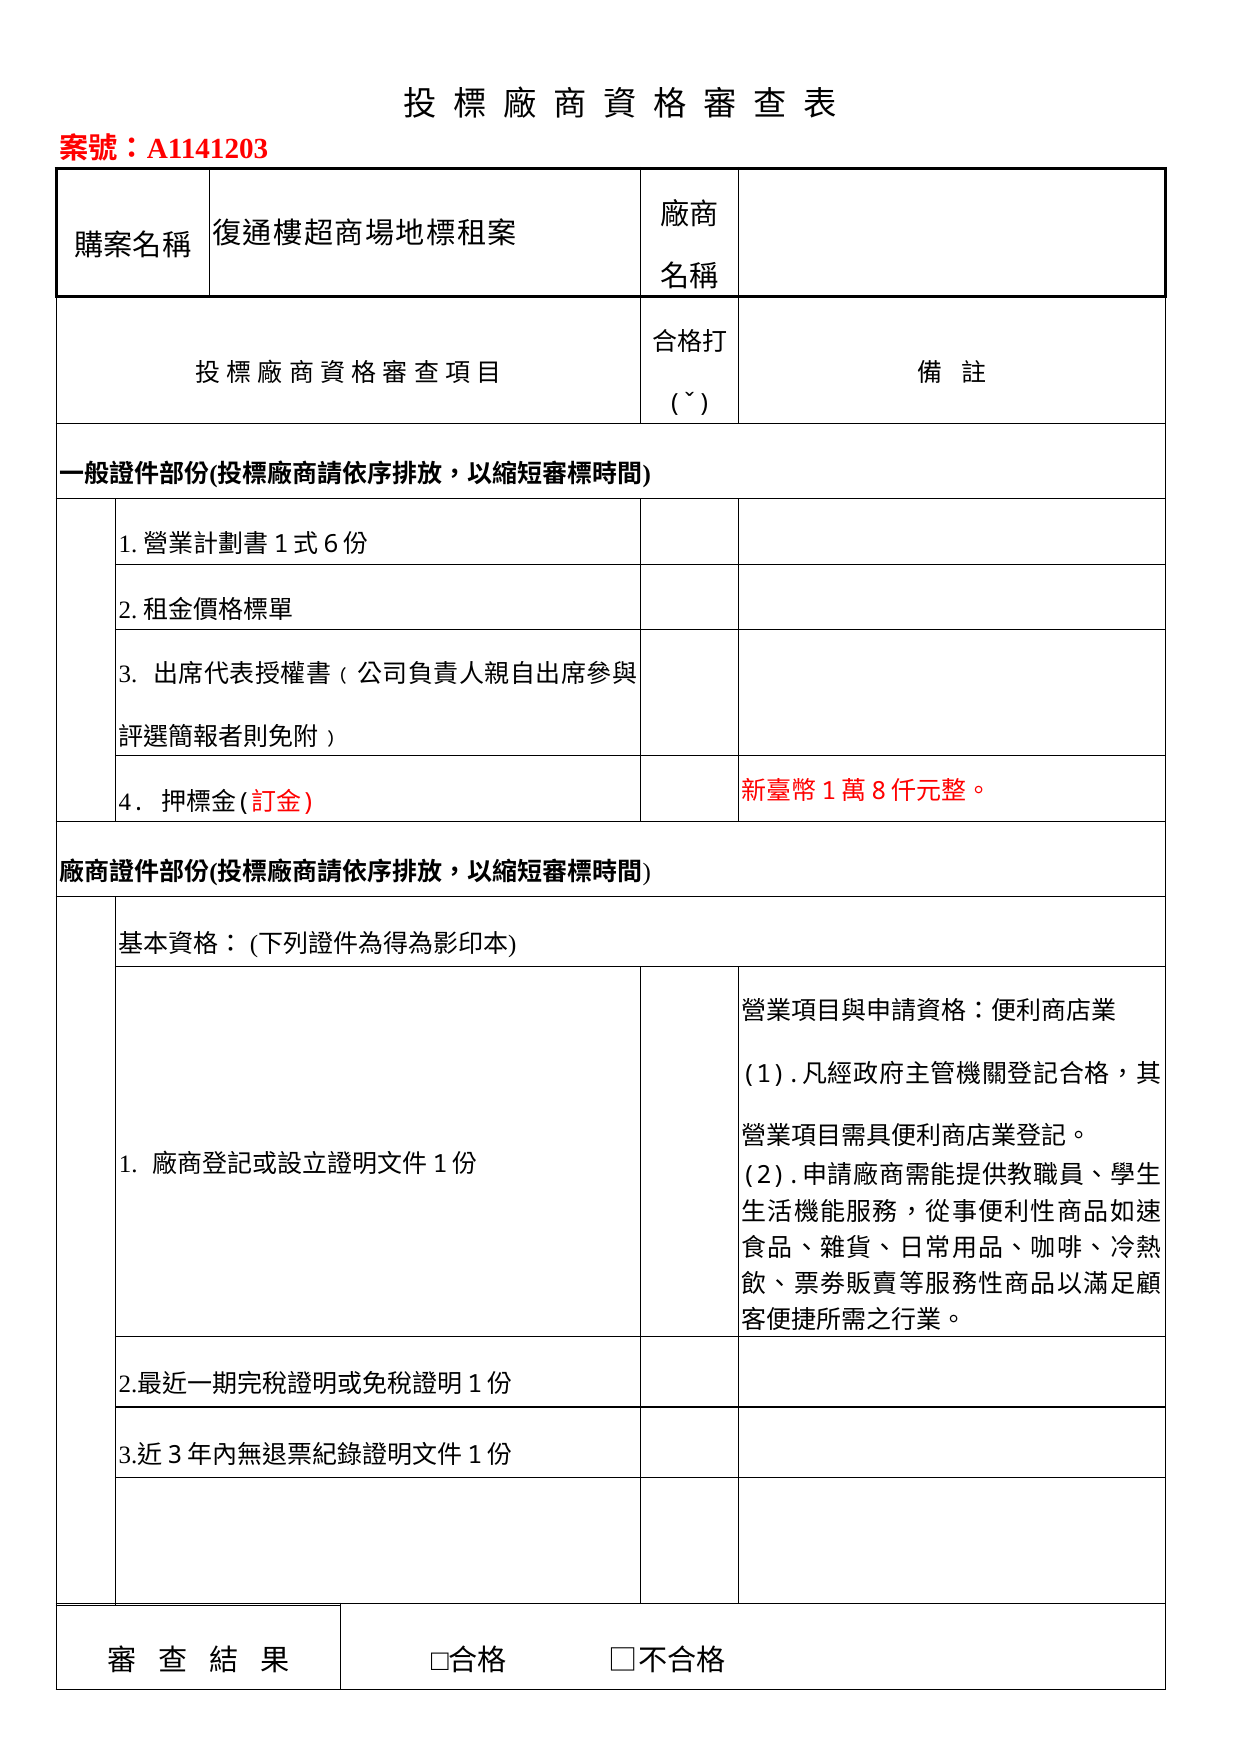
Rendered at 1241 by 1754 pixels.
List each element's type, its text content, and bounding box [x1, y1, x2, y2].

table_cell [57, 499, 115, 821]
table_header [739, 170, 1164, 295]
table_cell [57, 897, 115, 1603]
table_cell [641, 630, 738, 755]
table_cell 營業項目與申請資格：便利商店業 (1).凡經政府主管機關登記合格，其營業項目需具便利商店業登記。 (2).申請廠商需能提供教職員、學生生活機能服務，從事便利性商品如速食品、雜貨、日常用品、咖啡、冷熱飲、票劵販賣等服務性商品以滿足顧客便捷所需之行業。 [739, 967, 1165, 1336]
text 投 標 廠 商 資 格 審 查 表 [59, 76, 1181, 124]
table_cell [641, 499, 738, 564]
table_cell 一般證件部份(投標廠商請依序排放，以縮短審標時間) [57, 424, 1165, 498]
table_cell 1. 營業計劃書1式6份 [116, 499, 640, 564]
table_cell 投 標 廠 商 資 格 審 查 項 目 [57, 298, 640, 423]
table_cell [739, 565, 1165, 629]
table_cell 合格打(ˇ) [641, 298, 738, 423]
table_cell 新臺幣1萬8仟元整。 [739, 756, 1165, 821]
table_cell [641, 1408, 738, 1477]
table_cell [641, 565, 738, 629]
table_cell [739, 1337, 1165, 1406]
table_cell [739, 1408, 1165, 1477]
table_cell 廠商證件部份(投標廠商請依序排放，以縮短審標時間) [57, 822, 1165, 896]
table_cell [641, 1337, 738, 1406]
table_header 購案名稱 [58, 170, 209, 295]
table_cell [116, 1478, 640, 1603]
table_cell 3. 出席代表授權書﹙公司負責人親自出席參與評選簡報者則免附﹚ [116, 630, 640, 755]
table_cell [739, 499, 1165, 564]
table_cell 2. 租金價格標單 [116, 565, 640, 629]
table_cell [641, 967, 738, 1336]
text 案號：A1141203 [59, 124, 1181, 167]
table_cell 1. 廠商登記或設立證明文件1份 [116, 967, 640, 1336]
table_cell 審 查 結 果 [57, 1606, 340, 1689]
table_header 廠商 名稱 [641, 170, 738, 295]
table_cell [641, 756, 738, 821]
table_cell 2.最近一期完稅證明或免稅證明1份 [116, 1337, 640, 1406]
table_cell [641, 1478, 738, 1603]
table_cell □合格 □不合格 [341, 1604, 1165, 1689]
table_cell [739, 630, 1165, 755]
table_header 復通樓超商場地標租案 [210, 170, 640, 295]
table_cell 備 註 [739, 298, 1165, 423]
table_cell [739, 1478, 1165, 1603]
table_cell 4. 押標金(訂金) [116, 756, 640, 821]
table_cell 3.近3年內無退票紀錄證明文件1份 [116, 1408, 640, 1477]
table_cell 基本資格： (下列證件為得為影印本) [116, 897, 1165, 966]
